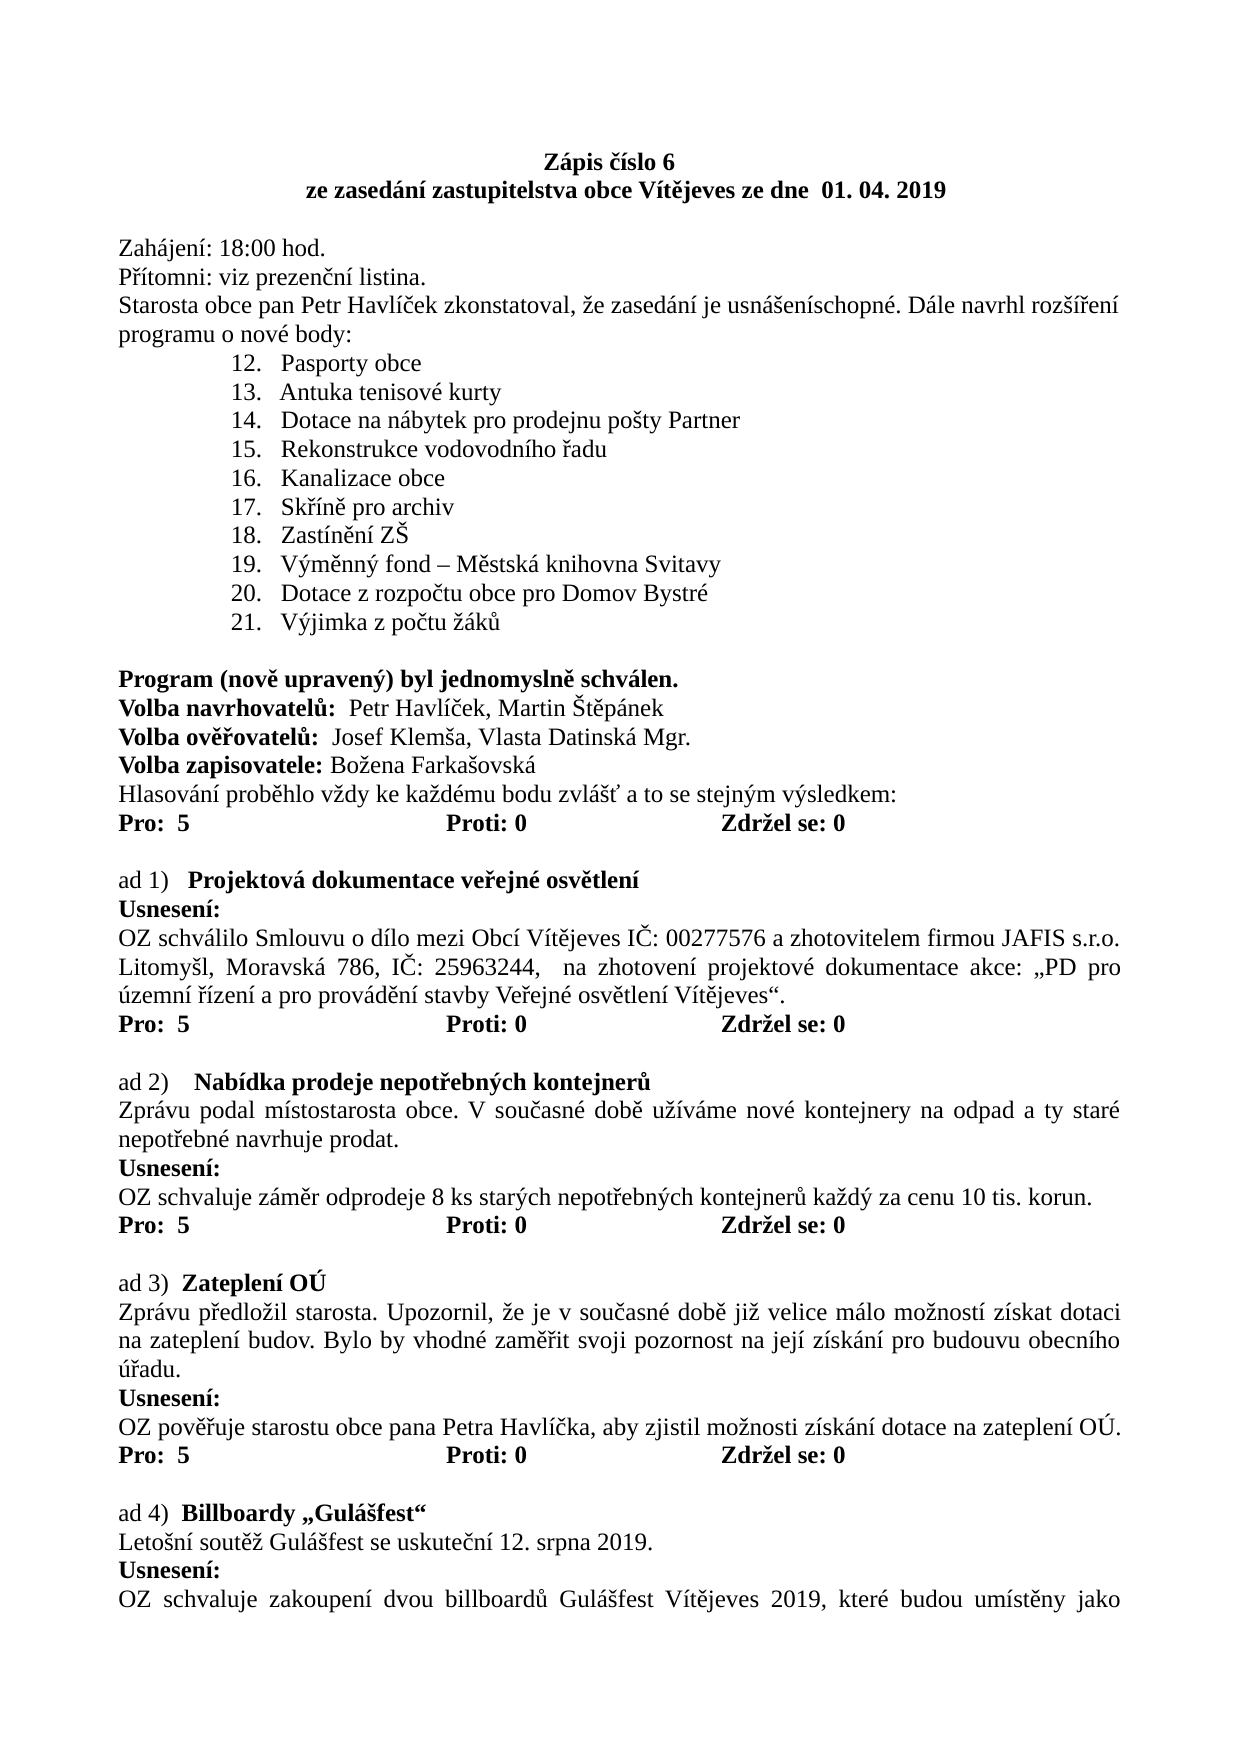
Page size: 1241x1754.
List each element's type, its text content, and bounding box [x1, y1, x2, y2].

text Usnesení: [118, 1153, 1122, 1182]
text Letošní soutěž Gulášfest se uskuteční 12. srpna 2019. [118, 1527, 1122, 1556]
list 14. Dotace na nábytek pro prodejnu pošty Partner [193, 406, 1122, 434]
list 16. Kanalizace obce [193, 463, 1122, 492]
list 21. Výjimka z počtu žáků [193, 607, 1122, 664]
text Volba zapisovatele: Božena Farkašovská [118, 751, 1122, 779]
text ad 3) Zateplení OÚ [118, 1268, 1122, 1297]
text OZ pověřuje starostu obce pana Petra Havlíčka, aby zjistil možnosti získání dotace na zateplení OÚ. [118, 1412, 1122, 1441]
list 15. Rekonstrukce vodovodního řadu [193, 434, 1122, 463]
text Starosta obce pan Petr Havlíček zkonstatoval, že zasedání je usnášeníschopné. Dále navrhl rozšíření programu o nové body: [118, 291, 1122, 348]
text ad 4) Billboardy „Gulášfest“ [118, 1498, 1122, 1527]
text Program (nově upravený) byl jednomyslně schválen. [118, 664, 1122, 693]
text Zápis číslo 6 [118, 147, 1122, 176]
text ad 2) Nabídka prodeje nepotřebných kontejnerů [118, 1067, 1122, 1096]
text OZ schválilo Smlouvu o dílo mezi Obcí Vítějeves IČ: 00277576 a zhotovitelem firmou JAFIS s.r.o. Litomyšl, Moravská 786, IČ: 25963244, na zhotovení projektové dokumentace akce: „PD pro územní řízení a pro provádění stavby Veřejné osvětlení Vítějeves“. [118, 923, 1122, 1009]
text Hlasování proběhlo vždy ke každému bodu zvlášť a to se stejným výsledkem: [118, 779, 1122, 808]
text Usnesení: [118, 1383, 1122, 1412]
text OZ schvaluje záměr odprodeje 8 ks starých nepotřebných kontejnerů každý za cenu 10 tis. korun. [118, 1182, 1122, 1211]
text Usnesení: [118, 1556, 1122, 1584]
text Volba navrhovatelů: Petr Havlíček, Martin Štěpánek [118, 693, 1122, 722]
text Usnesení: [118, 894, 1122, 923]
text Pro: 5 Proti: 0 Zdržel se: 0 [118, 1441, 1122, 1469]
text Zprávu podal místostarosta obce. V současné době užíváme nové kontejnery na odpad a ty staré nepotřebné navrhuje prodat. [118, 1096, 1122, 1153]
text Zahájení: 18:00 hod. [118, 233, 1122, 262]
text OZ schvaluje zakoupení dvou billboardů Gulášfest Vítějeves 2019, které budou umístěny jako [118, 1584, 1122, 1613]
text Pro: 5 Proti: 0 Zdržel se: 0 [118, 1211, 1122, 1239]
text Pro: 5 Proti: 0 Zdržel se: 0 [118, 1009, 1122, 1038]
list 20. Dotace z rozpočtu obce pro Domov Bystré [193, 578, 1122, 607]
text ad 1) Projektová dokumentace veřejné osvětlení [118, 866, 1122, 894]
text Zprávu předložil starosta. Upozornil, že je v současné době již velice málo možností získat dotaci na zateplení budov. Bylo by vhodné zaměřit svoji pozornost na její získání pro budouvu obecního úřadu. [118, 1297, 1122, 1383]
list 17. Skříně pro archiv [193, 492, 1122, 521]
text Volba ověřovatelů: Josef Klemša, Vlasta Datinská Mgr. [118, 722, 1122, 751]
list 13. Antuka tenisové kurty [193, 377, 1122, 406]
list 18. Zastínění ZŠ [193, 521, 1122, 549]
list 19. Výměnný fond – Městská knihovna Svitavy [193, 549, 1122, 578]
text Pro: 5 Proti: 0 Zdržel se: 0 [118, 808, 1122, 837]
list 12. Pasporty obce [193, 348, 1122, 377]
text Přítomni: viz prezenční listina. [118, 262, 1122, 291]
text ze zasedání zastupitelstva obce Vítějeves ze dne 01. 04. 2019 [118, 176, 1122, 204]
